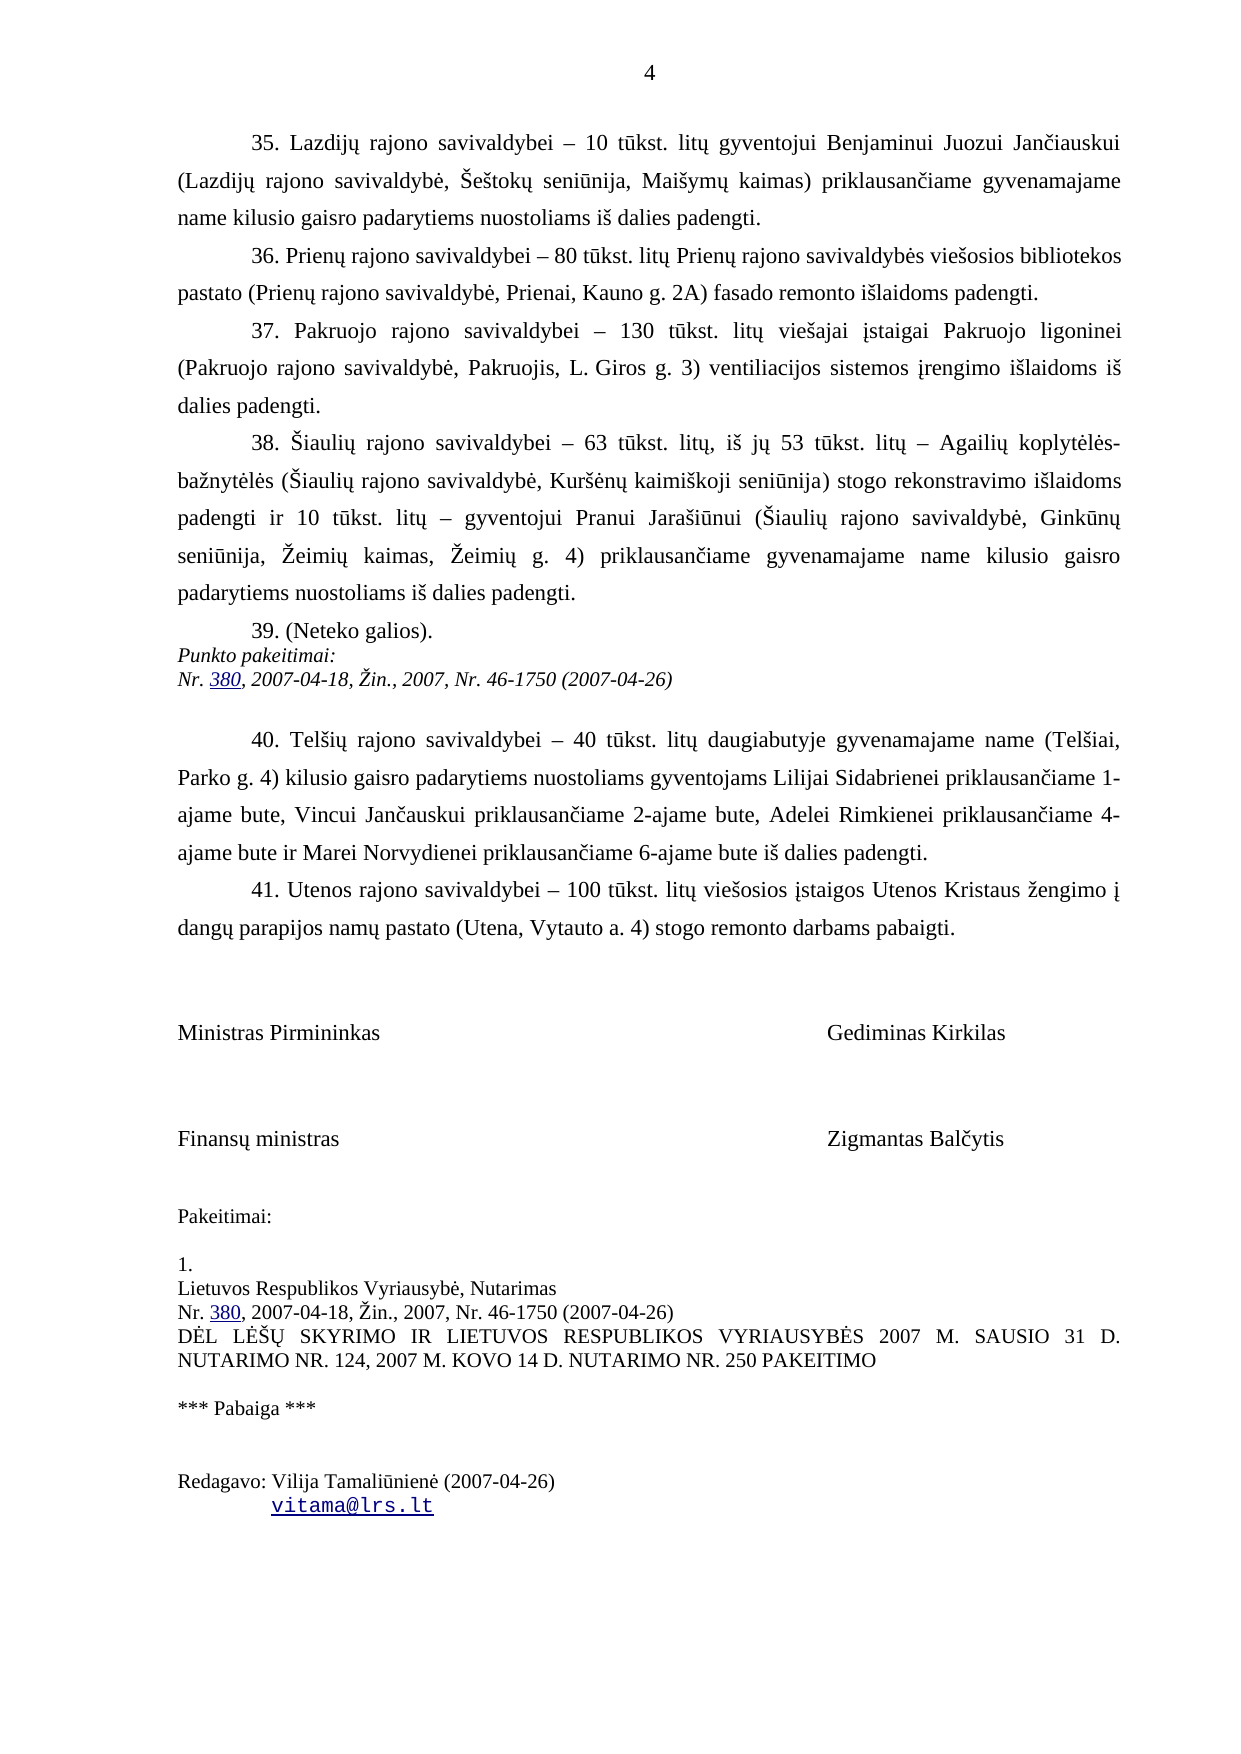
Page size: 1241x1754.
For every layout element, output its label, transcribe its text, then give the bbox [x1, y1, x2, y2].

text Pakeitimai: [177, 1204, 1122, 1228]
text 1. [177, 1252, 1122, 1276]
text Nr. 380, 2007-04-18, Žin., 2007, Nr. 46-1750 (2007-04-26) [177, 667, 1122, 691]
text 37. Pakruojo rajono savivaldybei – 130 tūkst. litų viešajai įstaigai Pakruojo ligoninei (Pakruojo rajono savivaldybė, Pakruojis, L. Giros g. 3) ventiliacijos sistemos įrengimo išlaidoms iš dalies padengti. [177, 306, 1122, 418]
text 38. Šiaulių rajono savivaldybei – 63 tūkst. litų, iš jų 53 tūkst. litų – Agailių koplytėlės-bažnytėlės (Šiaulių rajono savivaldybė, Kuršėnų kaimiškoji seniūnija) stogo rekonstravimo išlaidoms padengti ir 10 tūkst. litų – gyventojui Pranui Jarašiūnui (Šiaulių rajono savivaldybė, Ginkūnų seniūnija, Žeimių kaimas, Žeimių g. 4) priklausančiame gyvenamajame name kilusio gaisro padarytiems nuostoliams iš dalies padengti. [177, 418, 1122, 606]
text DĖL LĖŠŲ SKYRIMO IR LIETUVOS RESPUBLIKOS VYRIAUSYBĖS 2007 M. SAUSIO 31 D. NUTARIMO NR. 124, 2007 M. KOVO 14 D. NUTARIMO NR. 250 PAKEITIMO [177, 1324, 1122, 1372]
text 36. Prienų rajono savivaldybei – 80 tūkst. litų Prienų rajono savivaldybės viešosios bibliotekos pastato (Prienų rajono savivaldybė, Prienai, Kauno g. 2A) fasado remonto išlaidoms padengti. [177, 231, 1122, 306]
text vitama@lrs.lt [177, 1493, 1122, 1518]
text *** Pabaiga *** [177, 1396, 1122, 1420]
text 40. Telšių rajono savivaldybei – 40 tūkst. litų daugiabutyje gyvenamajame name (Telšiai, Parko g. 4) kilusio gaisro padarytiems nuostoliams gyventojams Lilijai Sidabrienei priklausančiame 1-ajame bute, Vincui Jančauskui priklausančiame 2-ajame bute, Adelei Rimkienei priklausančiame 4-ajame bute ir Marei Norvydienei priklausančiame 6-ajame bute iš dalies padengti. [177, 715, 1122, 865]
text 39. (Neteko galios). [177, 606, 1122, 643]
text 35. Lazdijų rajono savivaldybei – 10 tūkst. litų gyventojui Benjaminui Juozui Jančiauskui (Lazdijų rajono savivaldybė, Šeštokų seniūnija, Maišymų kaimas) priklausančiame gyvenamajame name kilusio gaisro padarytiems nuostoliams iš dalies padengti. [177, 118, 1122, 231]
text Finansų ministras Zigmantas Balčytis [177, 1125, 1122, 1151]
text Redagavo: Vilija Tamaliūnienė (2007-04-26) [177, 1468, 1122, 1493]
text Punkto pakeitimai: [177, 643, 1122, 667]
text Ministras Pirmininkas Gediminas Kirkilas [177, 1019, 1122, 1046]
text Lietuvos Respublikos Vyriausybė, Nutarimas [177, 1276, 1122, 1300]
text 41. Utenos rajono savivaldybei – 100 tūkst. litų viešosios įstaigos Utenos Kristaus žengimo į dangų parapijos namų pastato (Utena, Vytauto a. 4) stogo remonto darbams pabaigti. [177, 865, 1122, 940]
text Nr. 380, 2007-04-18, Žin., 2007, Nr. 46-1750 (2007-04-26) [177, 1300, 1122, 1324]
